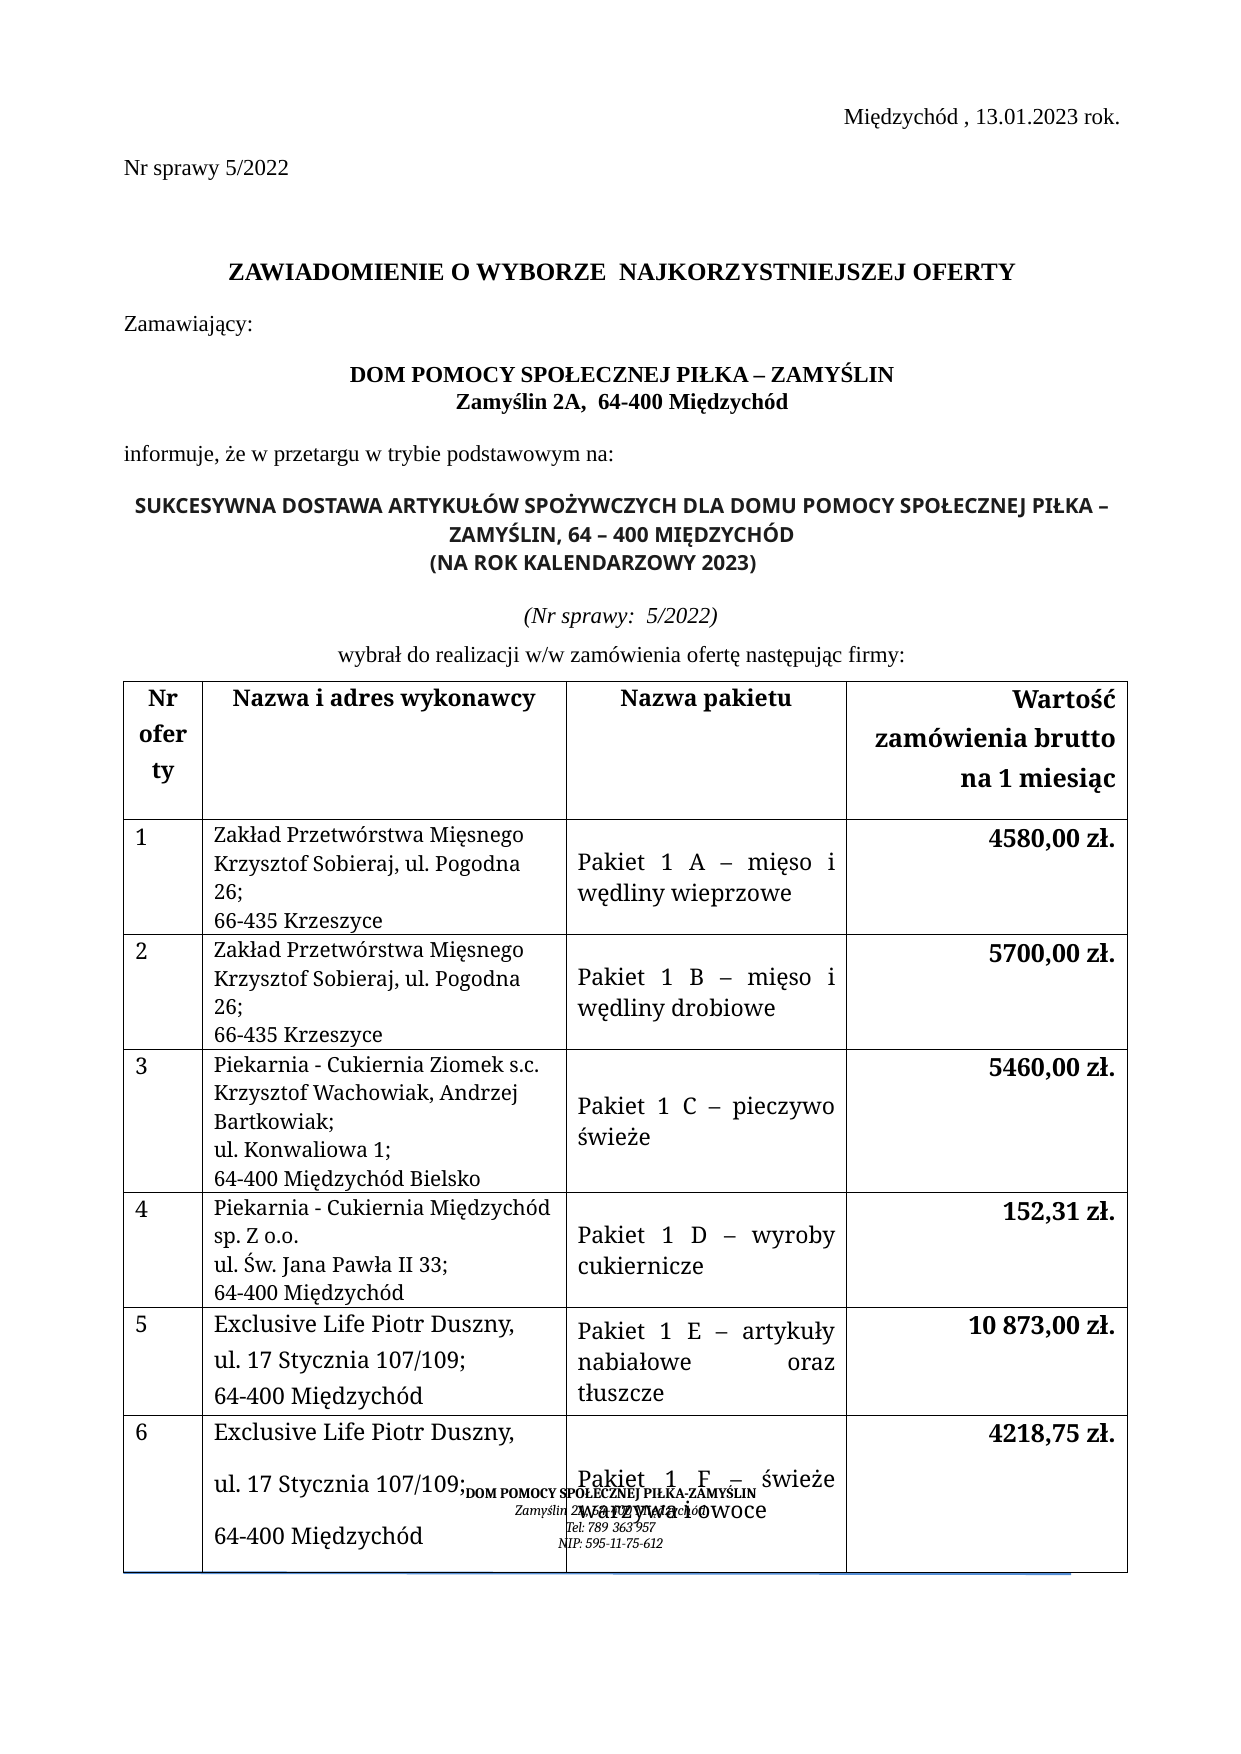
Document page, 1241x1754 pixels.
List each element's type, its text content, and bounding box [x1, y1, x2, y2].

table_cell 5460,00 zł. [847, 1050, 1127, 1192]
table_cell Pakiet 1 F – świeże warzywa i owoce [567, 1416, 846, 1468]
table_cell Piekarnia - Cukiernia Międzychód sp. Z o.o. ul. Św. Jana Pawła II 33; 64-400 Międzychód [203, 1193, 566, 1307]
table_cell Exclusive Life Piotr Duszny, ul. 17 Stycznia 107/109; 64-400 Międzychód [203, 1308, 566, 1415]
table_cell Piekarnia - Cukiernia Ziomek s.c. Krzysztof Wachowiak, Andrzej Bartkowiak; ul. Konwaliowa 1; 64-400 Międzychód Bielsko [203, 1050, 566, 1192]
table_header Wartość zamówienia brutto na 1 miesiąc [847, 682, 1127, 819]
table_cell Pakiet 1 D – wyroby cukiernicze [567, 1193, 846, 1307]
table_cell 5700,00 zł. [847, 935, 1127, 1049]
text DOM POMOCY SPOŁECZNEJ PIŁKA – ZAMYŚLIN [123, 361, 1120, 388]
text (Nr sprawy: 5/2022) [123, 602, 1120, 628]
table_cell Pakiet 1 A – mięso i wędliny wieprzowe [567, 820, 846, 934]
table_header Nr oferty [124, 682, 202, 819]
text Nr sprawy 5/2022 [123, 154, 1120, 181]
table_header Nazwa pakietu [567, 682, 846, 819]
text Zamawiający: [123, 310, 1120, 337]
table_cell 4580,00 zł. [847, 820, 1127, 934]
text informuje, że w przetargu w trybie podstawowym na: [123, 441, 1120, 467]
text Międzychód , 13.01.2023 rok. [123, 103, 1120, 130]
table_cell 4 [124, 1193, 202, 1307]
table_cell 2 [124, 935, 202, 1049]
text (NA ROK KALENDARZOWY 2023) [169, 548, 1109, 577]
table_cell 6 [124, 1416, 202, 1571]
table_cell Exclusive Life Piotr Duszny, ul. 17 Stycznia 107/109; 64-400 Międzychód [203, 1416, 566, 1468]
table_cell Zakład Przetwórstwa Mięsnego Krzysztof Sobieraj, ul. Pogodna 26; 66-435 Krzeszyce [203, 820, 566, 934]
text SUKCESYWNA DOSTAWA ARTYKUŁÓW SPOŻYWCZYCH DLA DOMU POMOCY SPOŁECZNEJ PIŁKA – ZAMYŚLIN, 64 – 400 MIĘDZYCHÓD [123, 492, 1120, 548]
table_cell 152,31 zł. [847, 1193, 1127, 1307]
table_cell Pakiet 1 B – mięso i wędliny drobiowe [567, 935, 846, 1049]
text ZAWIADOMIENIE O WYBORZE NAJKORZYSTNIEJSZEJ OFERTY [123, 257, 1120, 285]
table_header Nazwa i adres wykonawcy [203, 682, 566, 819]
table_cell Zakład Przetwórstwa Mięsnego Krzysztof Sobieraj, ul. Pogodna 26; 66-435 Krzeszyce [203, 935, 566, 1049]
table_cell Pakiet 1 C – pieczywo świeże [567, 1050, 846, 1192]
table_cell 4218,75 zł. [847, 1416, 1127, 1572]
table_cell 10 873,00 zł. [847, 1308, 1127, 1415]
table_cell 1 [124, 820, 202, 934]
table_cell 5 [124, 1308, 202, 1415]
table_cell Pakiet 1 E – artykuły nabiałowe oraz tłuszcze [567, 1308, 846, 1415]
table_cell 3 [124, 1050, 202, 1192]
text wybrał do realizacji w/w zamówienia ofertę następując firmy: [123, 641, 1120, 668]
text Zamyślin 2A, 64-400 Międzychód [123, 388, 1120, 414]
